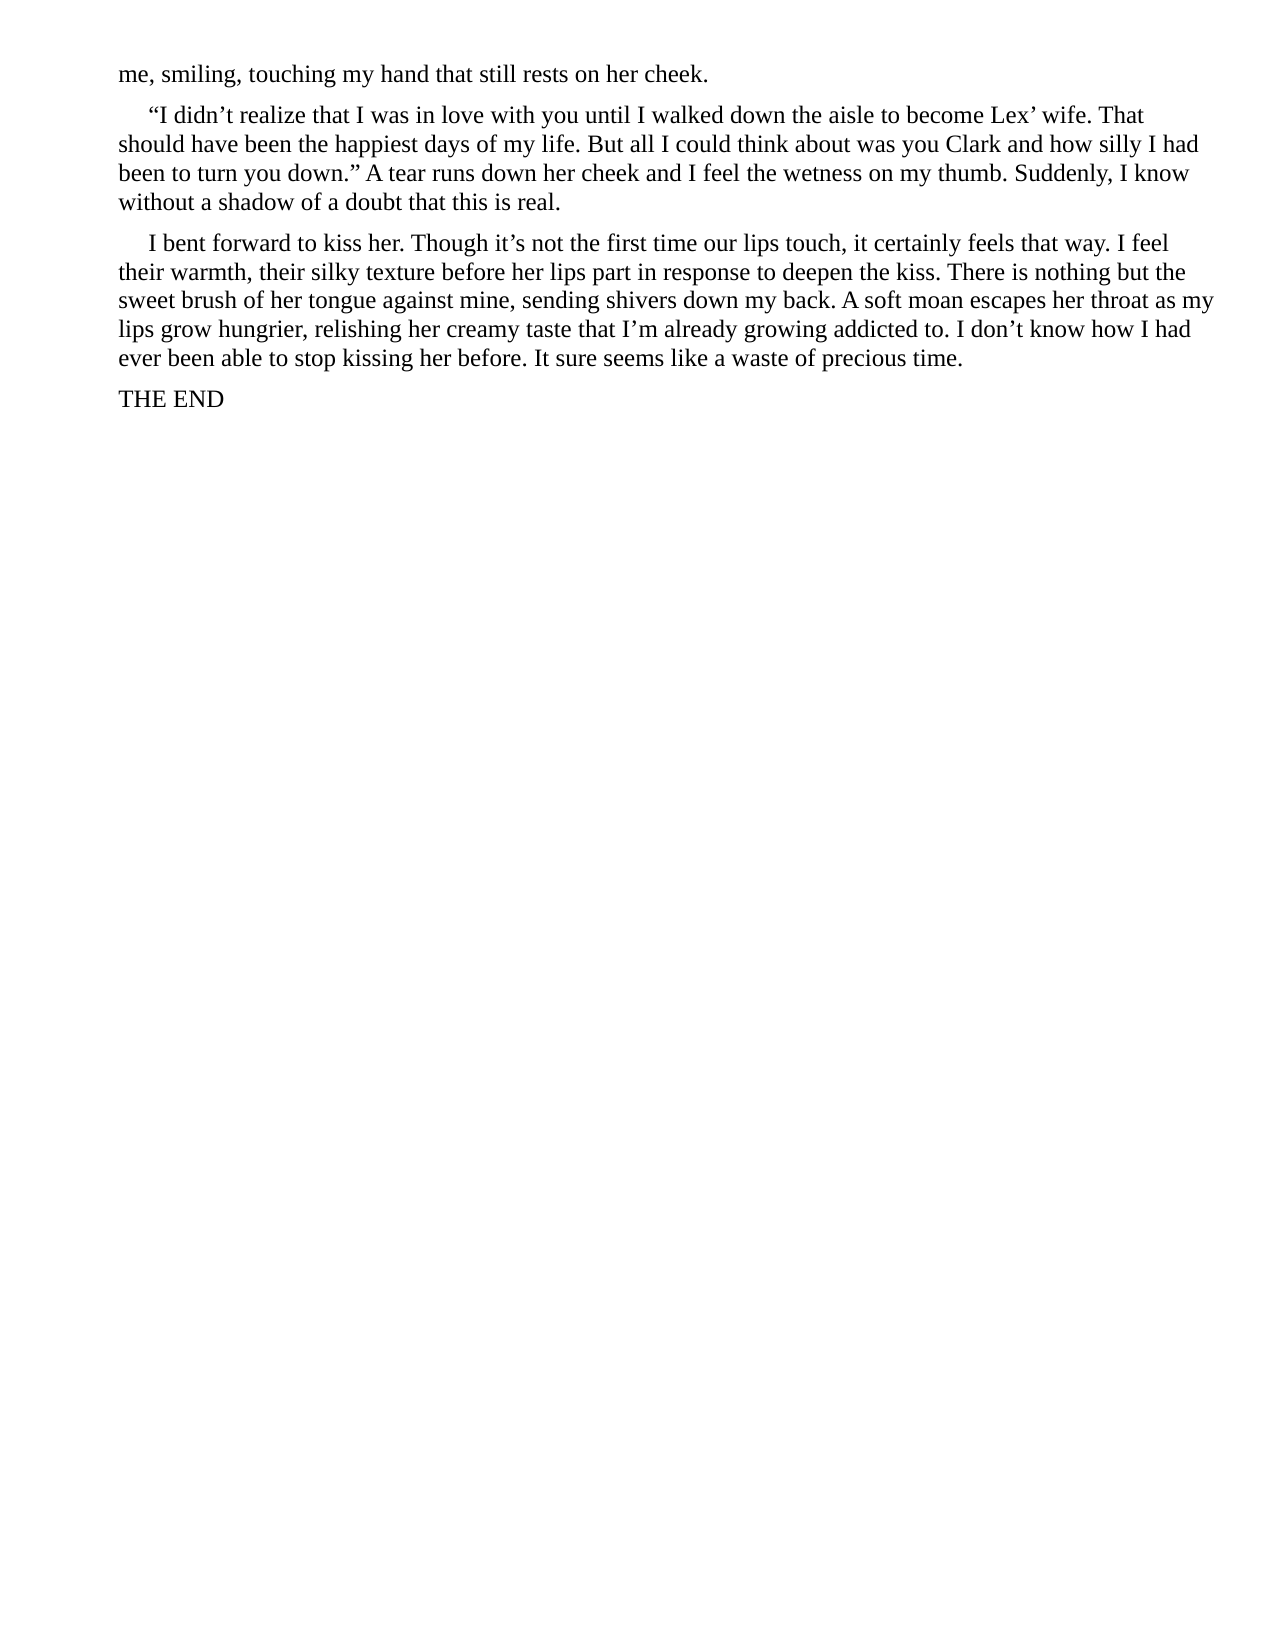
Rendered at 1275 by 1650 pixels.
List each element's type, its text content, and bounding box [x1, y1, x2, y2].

text THE END [118, 384, 1216, 413]
text me, smiling, touching my hand that still rests on her cheek. [118, 59, 1216, 88]
text “I didn’t realize that I was in love with you until I walked down the aisle to become Lex’ wife. That should have been the happiest days of my life. But all I could think about was you Clark and how silly I had been to turn you down.” A tear runs down her cheek and I feel the wetness on my thumb. Suddenly, I know without a shadow of a doubt that this is real. [118, 100, 1216, 215]
text I bent forward to kiss her. Though it’s not the first time our lips touch, it certainly feels that way. I feel their warmth, their silky texture before her lips part in response to deepen the kiss. There is nothing but the sweet brush of her tongue against mine, sending shivers down my back. A soft moan escapes her throat as my lips grow hungrier, relishing her creamy taste that I’m already growing addicted to. I don’t know how I had ever been able to stop kissing her before. It sure seems like a waste of precious time. [118, 228, 1216, 372]
